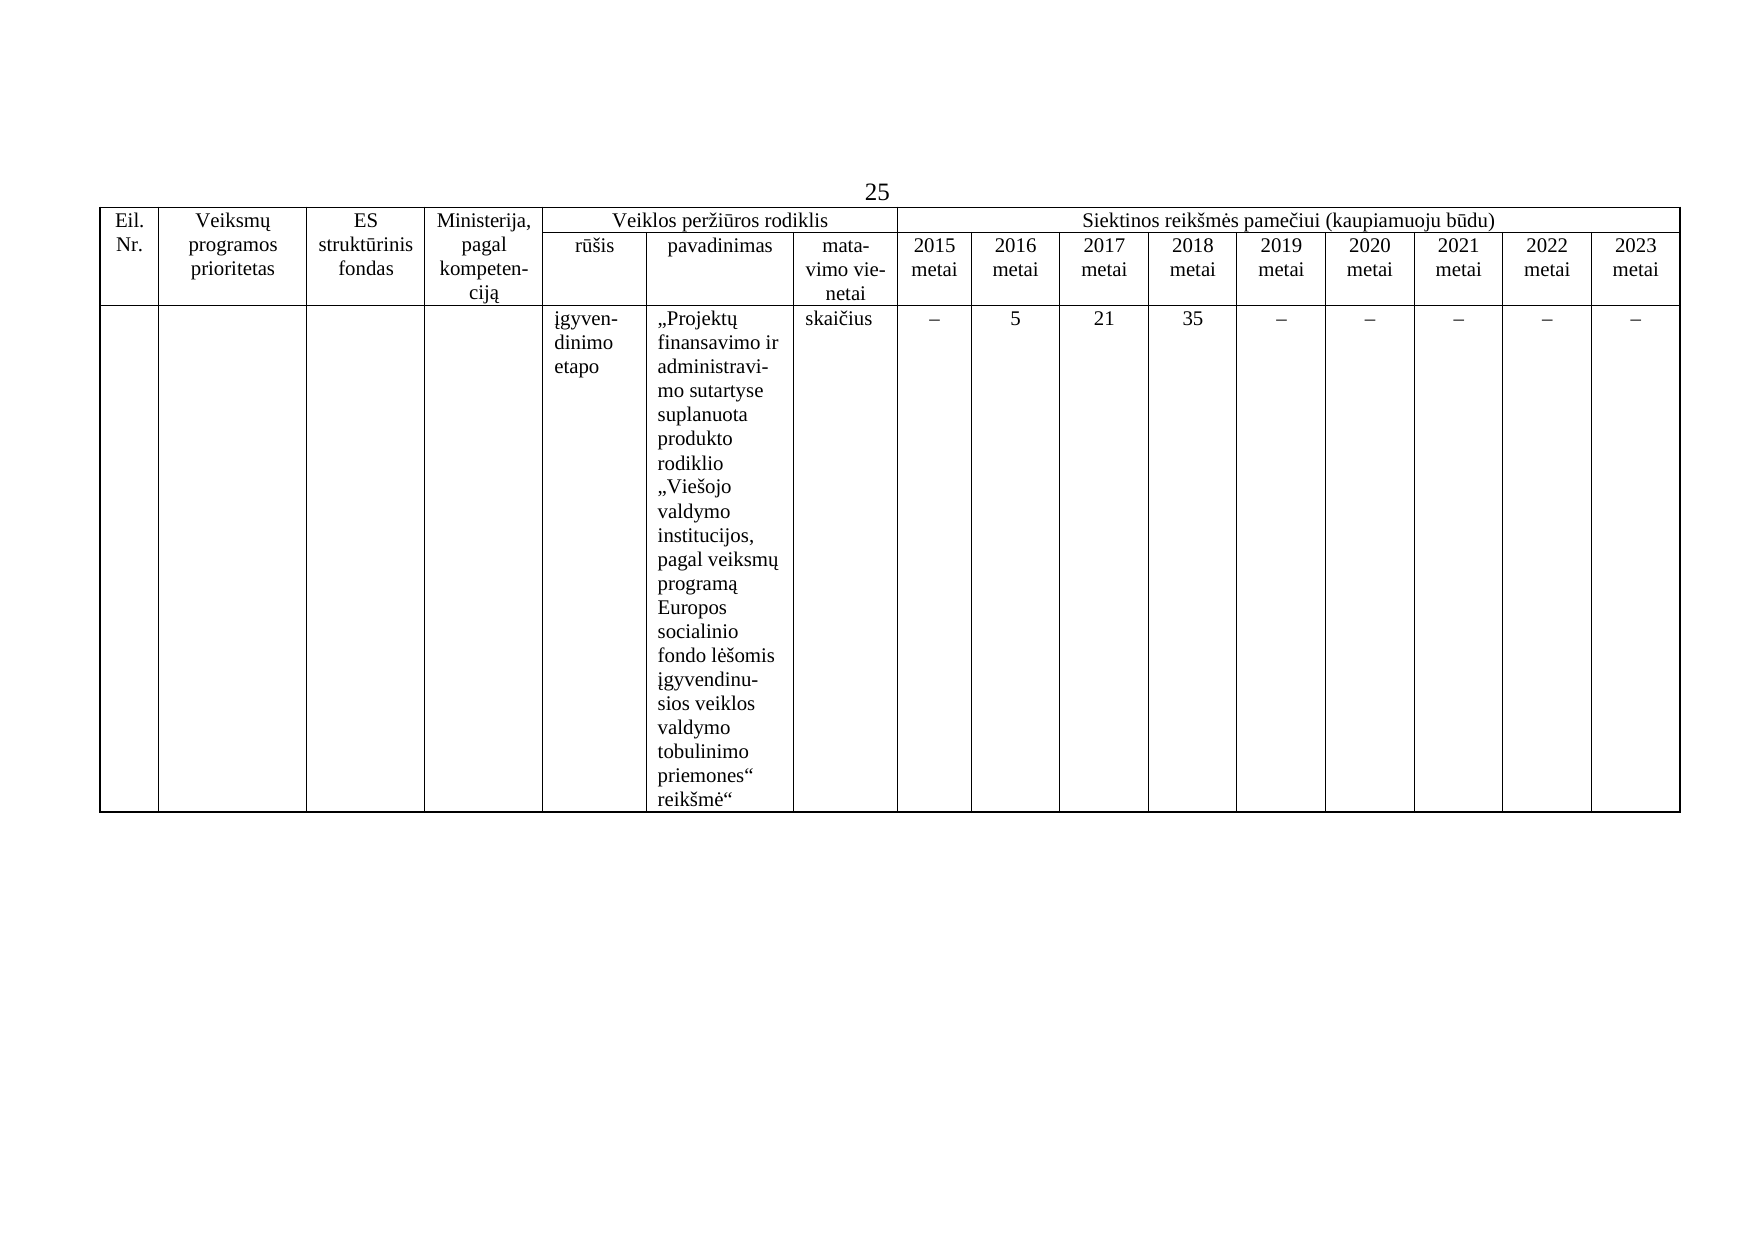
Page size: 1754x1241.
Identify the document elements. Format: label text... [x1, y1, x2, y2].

table_cell „Projektų finansavimo ir administravi-mo sutartyse suplanuota produkto rodiklio „Viešojo valdymo institucijos, pagal veiksmų programą Europos socialinio fondo lėšomis įgyvendinu-sios veiklos valdymo tobulinimo priemones“ reikšmė“ [647, 306, 793, 811]
table_cell 35 [1149, 306, 1236, 811]
table_cell – [1415, 306, 1502, 811]
table_cell 21 [1060, 306, 1148, 811]
table_header Veiklos peržiūros rodiklis [543, 208, 897, 232]
table_header Siektinos reikšmės pamečiui (kaupiamuoju būdu) [898, 208, 1679, 232]
table_cell – [1326, 306, 1414, 811]
table_cell – [1503, 306, 1591, 811]
table_cell mata-vimo vie-netai [794, 233, 897, 305]
table_cell skaičius [794, 306, 897, 811]
table_cell 2016 metai [972, 233, 1059, 305]
table_cell – [898, 306, 971, 811]
table_cell 5 [972, 306, 1059, 811]
table_cell 2022 metai [1503, 233, 1591, 305]
table_cell – [1592, 306, 1679, 811]
table_cell [159, 306, 306, 811]
table_header Eil. Nr. [101, 208, 158, 305]
table_cell 2017 metai [1060, 233, 1148, 305]
table_cell [307, 306, 424, 811]
table_header ES struktūrinis fondas [307, 208, 424, 305]
table_cell įgyven-dinimo etapo [543, 306, 646, 811]
table_cell pavadinimas [647, 233, 793, 305]
table_cell 2020 metai [1326, 233, 1414, 305]
table_cell 2018 metai [1149, 233, 1236, 305]
table_cell – [1237, 306, 1325, 811]
table_cell 2015 metai [898, 233, 971, 305]
table_cell [101, 306, 158, 811]
table_header Veiksmų programos prioritetas [159, 208, 306, 305]
table_cell 2019 metai [1237, 233, 1325, 305]
table_cell rūšis [543, 233, 646, 305]
table_header Ministerija, pagal kompeten-ciją atsakinga už bendrai finansuoja-mus iš ES struktūrinių fondų lėšų ūkio sektorius [425, 208, 542, 305]
table_cell 2021 metai [1415, 233, 1502, 305]
table_cell 2023 metai [1592, 233, 1679, 305]
table_cell [425, 306, 542, 811]
